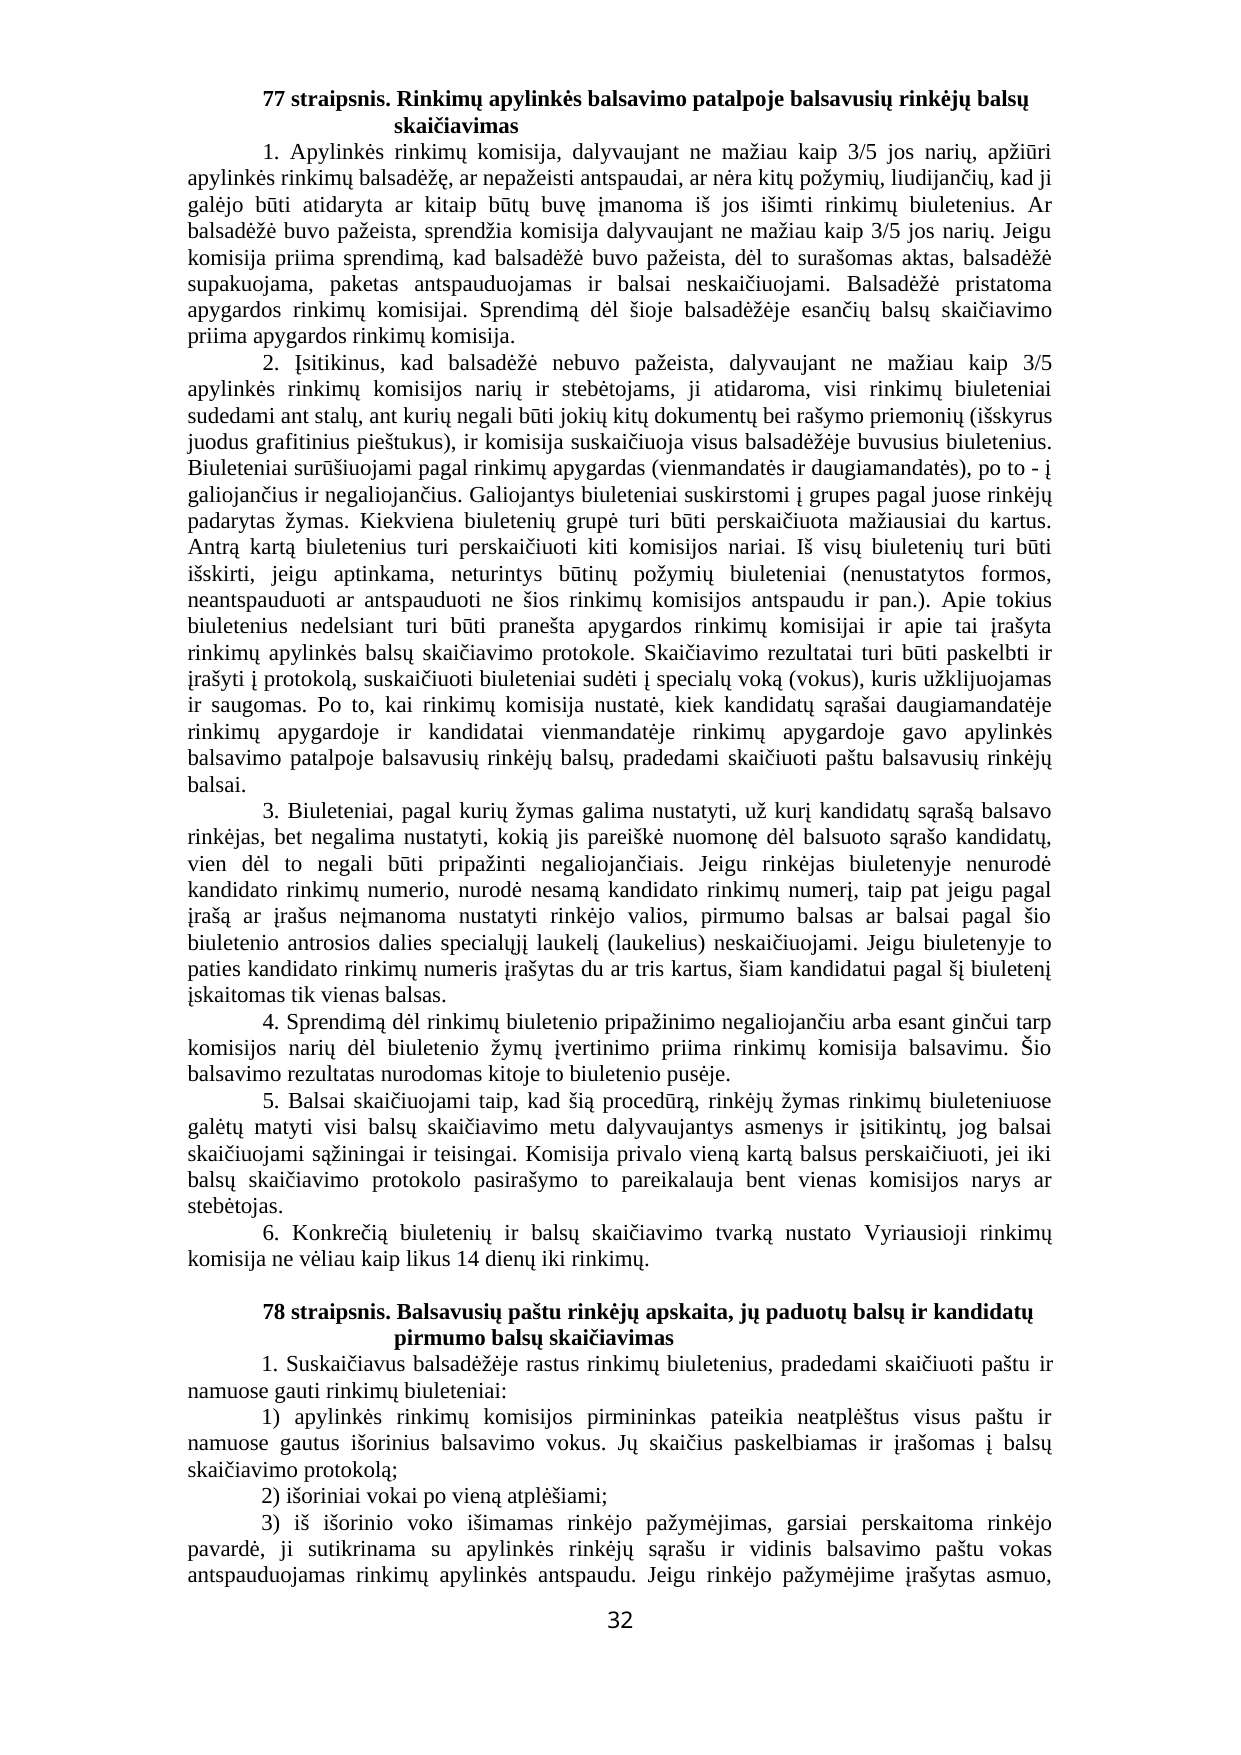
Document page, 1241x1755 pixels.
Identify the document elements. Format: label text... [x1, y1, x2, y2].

subtitle 78 straipsnis. Balsavusių paštu rinkėjų apskaita, jų paduotų balsų ir kandidatų [262, 1298, 1053, 1324]
subtitle skaičiavimas [394, 112, 1053, 138]
text 5. Balsai skaičiuojami taip, kad šią procedūrą, rinkėjų žymas rinkimų biuleteniuose galėtų matyti visi balsų skaičiavimo metu dalyvaujantys asmenys ir įsitikintų, jog balsai skaičiuojami sąžiningai ir teisingai. Komisija privalo vieną kartą balsus perskaičiuoti, jei iki balsų skaičiavimo protokolo pasirašymo to pareikalauja bent vienas komisijos narys ar stebėtojas. [187, 1087, 1053, 1219]
text 3. Biuleteniai, pagal kurių žymas galima nustatyti, už kurį kandidatų sąrašą balsavo rinkėjas, bet negalima nustatyti, kokią jis pareiškė nuomonę dėl balsuoto sąrašo kandidatų, vien dėl to negali būti pripažinti negaliojančiais. Jeigu rinkėjas biuletenyje nenurodė kandidato rinkimų numerio, nurodė nesamą kandidato rinkimų numerį, taip pat jeigu pagal įrašą ar įrašus neįmanoma nustatyti rinkėjo valios, pirmumo balsas ar balsai pagal šio biuletenio antrosios dalies specialųjį laukelį (laukelius) neskaičiuojami. Jeigu biuletenyje to paties kandidato rinkimų numeris įrašytas du ar tris kartus, šiam kandidatui pagal šį biuletenį įskaitomas tik vienas balsas. [187, 797, 1053, 1008]
text 1. Apylinkės rinkimų komisija, dalyvaujant ne mažiau kaip 3/5 jos narių, apžiūri apylinkės rinkimų balsadėžę, ar nepažeisti antspaudai, ar nėra kitų požymių, liudijančių, kad ji galėjo būti atidaryta ar kitaip būtų buvę įmanoma iš jos išimti rinkimų biuletenius. Ar balsadėžė buvo pažeista, sprendžia komisija dalyvaujant ne mažiau kaip 3/5 jos narių. Jeigu komisija priima sprendimą, kad balsadėžė buvo pažeista, dėl to surašomas aktas, balsadėžė supakuojama, paketas antspauduojamas ir balsai neskaičiuojami. Balsadėžė pristatoma apygardos rinkimų komisijai. Sprendimą dėl šioje balsadėžėje esančių balsų skaičiavimo priima apygardos rinkimų komisija. [187, 138, 1053, 349]
subtitle 77 straipsnis. Rinkimų apylinkės balsavimo patalpoje balsavusių rinkėjų balsų [262, 85, 1053, 112]
text 3) iš išorinio voko išimamas rinkėjo pažymėjimas, garsiai perskaitoma rinkėjo pavardė, ji sutikrinama su apylinkės rinkėjų sąrašu ir vidinis balsavimo paštu vokas antspauduojamas rinkimų apylinkės antspaudu. Jeigu rinkėjo pažymėjime įrašytas asmuo, [187, 1508, 1053, 1588]
text 1) apylinkės rinkimų komisijos pirmininkas pateikia neatplėštus visus paštu ir namuose gautus išorinius balsavimo vokus. Jų skaičius paskelbiamas ir įrašomas į balsų skaičiavimo protokolą; [187, 1403, 1053, 1482]
text 6. Konkrečią biuletenių ir balsų skaičiavimo tvarką nustato Vyriausioji rinkimų komisija ne vėliau kaip likus 14 dienų iki rinkimų. [187, 1219, 1053, 1271]
text 2. Įsitikinus, kad balsadėžė nebuvo pažeista, dalyvaujant ne mažiau kaip 3/5 apylinkės rinkimų komisijos narių ir stebėtojams, ji atidaroma, visi rinkimų biuleteniai sudedami ant stalų, ant kurių negali būti jokių kitų dokumentų bei rašymo priemonių (išskyrus juodus grafitinius pieštukus), ir komisija suskaičiuoja visus balsadėžėje buvusius biuletenius. Biuleteniai surūšiuojami pagal rinkimų apygardas (vienmandatės ir daugiamandatės), po to - į galiojančius ir negaliojančius. Galiojantys biuleteniai suskirstomi į grupes pagal juose rinkėjų padarytas žymas. Kiekviena biuletenių grupė turi būti perskaičiuota mažiausiai du kartus. Antrą kartą biuletenius turi perskaičiuoti kiti komisijos nariai. Iš visų biuletenių turi būti išskirti, jeigu aptinkama, neturintys būtinų požymių biuleteniai (nenustatytos formos, neantspauduoti ar antspauduoti ne šios rinkimų komisijos antspaudu ir pan.). Apie tokius biuletenius nedelsiant turi būti pranešta apygardos rinkimų komisijai ir apie tai įrašyta rinkimų apylinkės balsų skaičiavimo protokole. Skaičiavimo rezultatai turi būti paskelbti ir įrašyti į protokolą, suskaičiuoti biuleteniai sudėti į specialų voką (vokus), kuris užklijuojamas ir saugomas. Po to, kai rinkimų komisija nustatė, kiek kandidatų sąrašai daugiamandatėje rinkimų apygardoje ir kandidatai vienmandatėje rinkimų apygardoje gavo apylinkės balsavimo patalpoje balsavusių rinkėjų balsų, pradedami skaičiuoti paštu balsavusių rinkėjų balsai. [187, 349, 1053, 797]
subtitle pirmumo balsų skaičiavimas [394, 1324, 1053, 1350]
text 2) išoriniai vokai po vieną atplėšiami; [187, 1482, 1053, 1508]
text 1. Suskaičiavus balsadėžėje rastus rinkimų biuletenius, pradedami skaičiuoti paštu ir namuose gauti rinkimų biuleteniai: [187, 1350, 1053, 1403]
text 4. Sprendimą dėl rinkimų biuletenio pripažinimo negaliojančiu arba esant ginčui tarp komisijos narių dėl biuletenio žymų įvertinimo priima rinkimų komisija balsavimu. Šio balsavimo rezultatas nurodomas kitoje to biuletenio pusėje. [187, 1008, 1053, 1087]
